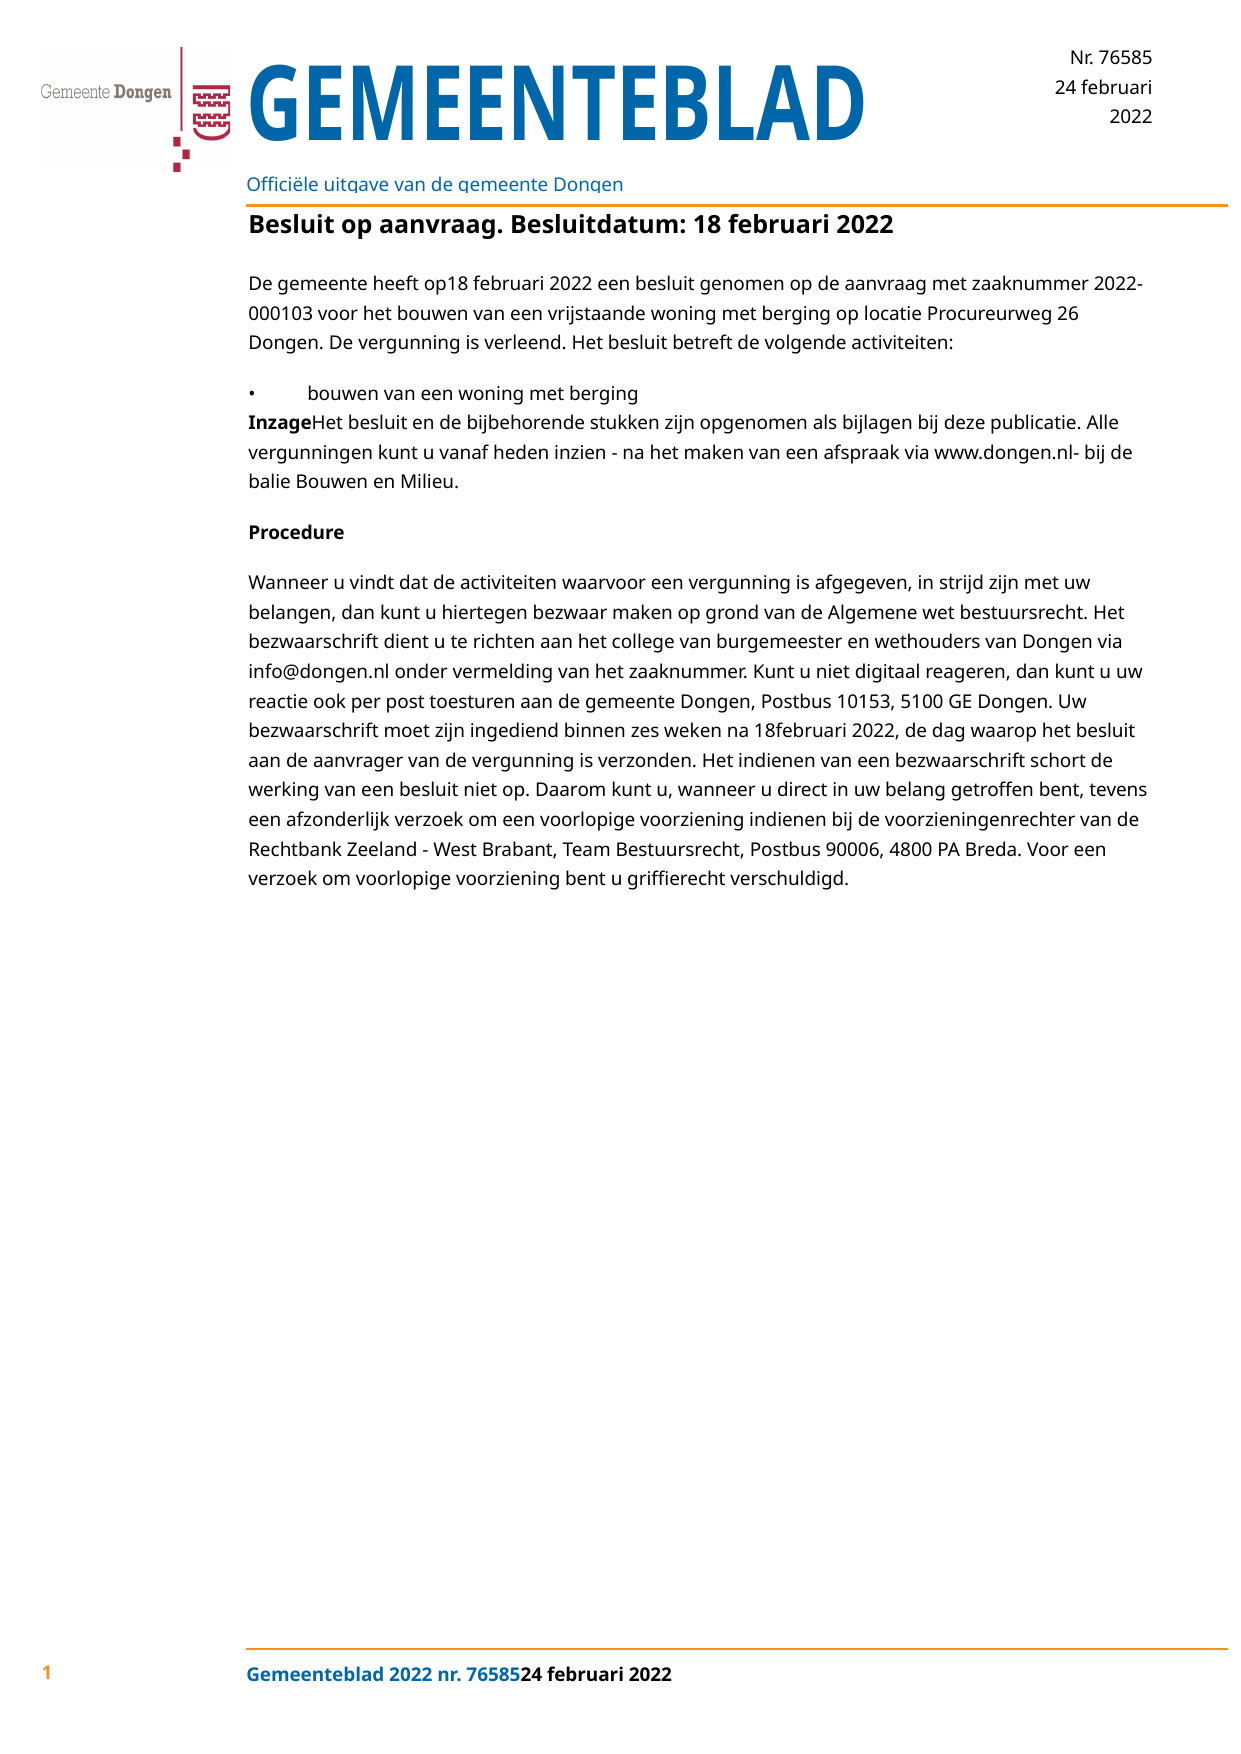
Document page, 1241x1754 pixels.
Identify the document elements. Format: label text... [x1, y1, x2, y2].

text Besluit op aanvraag. Besluitdatum: 18 februari 2022 [248, 207, 1152, 241]
list bouwen van een woning met berging [248, 380, 1152, 406]
text InzageHet besluit en de bijbehorende stukken zijn opgenomen als bijlagen bij deze publicatie. Alle vergunningen kunt u vanaf heden inzien - na het maken van een afspraak via www.dongen.nl- bij de balie Bouwen en Milieu. [248, 409, 1152, 494]
picture [41, 47, 231, 172]
text De gemeente heeft op18 februari 2022 een besluit genomen op de aanvraag met zaaknummer 2022-000103 voor het bouwen van een vrijstaande woning met berging op locatie Procureurweg 26 Dongen. De vergunning is verleend. Het besluit betreft de volgende activiteiten: [248, 270, 1152, 355]
text Procedure [248, 519, 1152, 545]
text Wanneer u vindt dat de activiteiten waarvoor een vergunning is afgegeven, in strijd zijn met uw belangen, dan kunt u hiertegen bezwaar maken op grond van de Algemene wet bestuursrecht. Het bezwaarschrift dient u te richten aan het college van burgemeester en wethouders van Dongen via info@dongen.nl onder vermelding van het zaaknummer. Kunt u niet digitaal reageren, dan kunt u uw reactie ook per post toesturen aan de gemeente Dongen, Postbus 10153, 5100 GE Dongen. Uw bezwaarschrift moet zijn ingediend binnen zes weken na 18februari 2022, de dag waarop het besluit aan de aanvrager van de vergunning is verzonden. Het indienen van een bezwaarschrift schort de werking van een besluit niet op. Daarom kunt u, wanneer u direct in uw belang getroffen bent, tevens een afzonderlijk verzoek om een voorlopige voorziening indienen bij de voorzieningenrechter van de Rechtbank Zeeland - West Brabant, Team Bestuursrecht, Postbus 90006, 4800 PA Breda. Voor een verzoek om voorlopige voorziening bent u griffierecht verschuldigd. [248, 569, 1152, 891]
